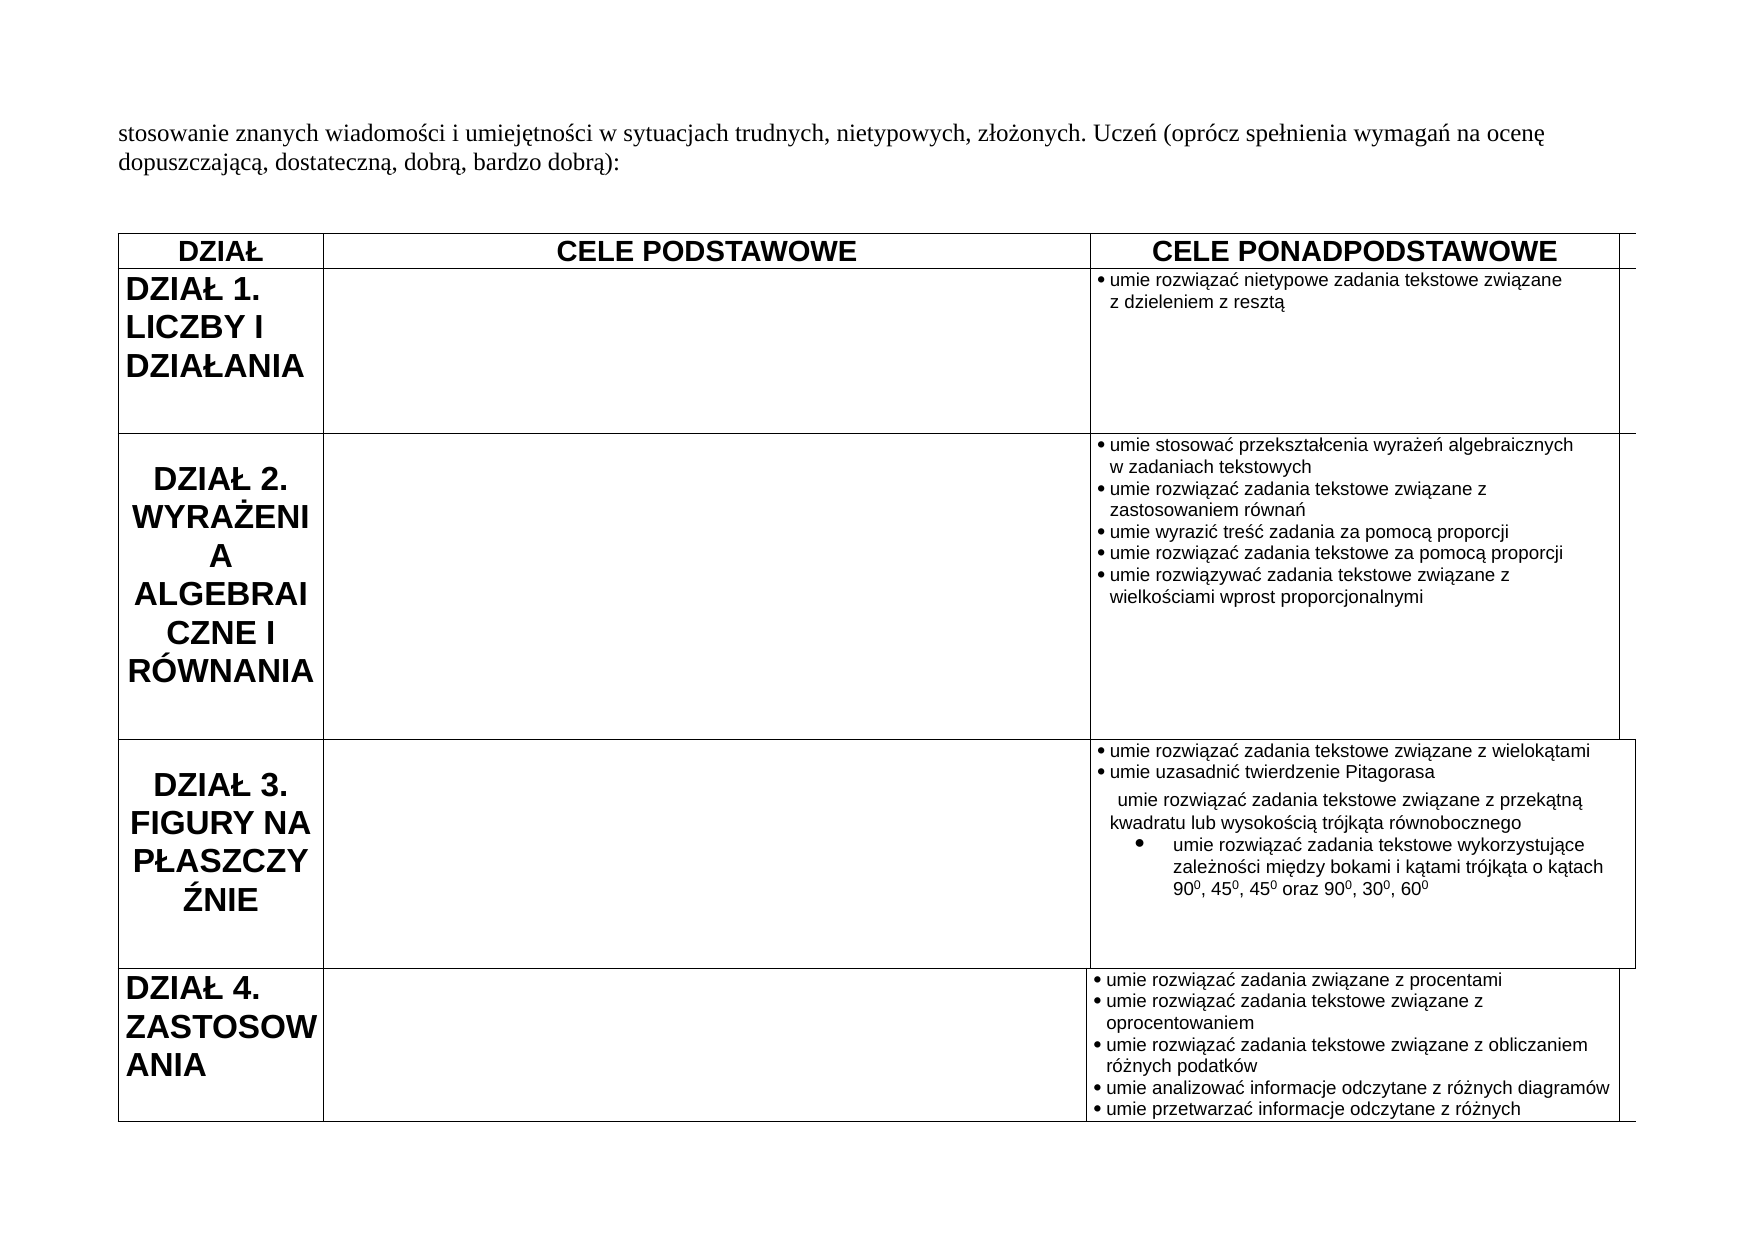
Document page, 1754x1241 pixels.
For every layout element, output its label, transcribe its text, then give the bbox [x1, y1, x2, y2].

table_cell DZIAŁ 1. LICZBY I DZIAŁANIA [119, 269, 323, 433]
table_cell [324, 434, 1090, 739]
table_header DZIAŁ [119, 234, 323, 268]
table_cell [324, 969, 1086, 1121]
table_cell DZIAŁ 2. WYRAŻENIA ALGEBRAICZNE I RÓWNANIA [119, 434, 323, 739]
table_cell umie rozwiązać zadania tekstowe związane z wielokątami umie uzasadnić twierdzenie Pitagorasa umie rozwiązać zadania tekstowe związane z przekątną kwadratu lub wysokością trójkąta równobocznego umie rozwiązać zadania tekstowe wykorzystujące zależności między bokami i kątami trójkąta o kątach 900, 450, 450 oraz 900, 300, 600 [1091, 740, 1635, 967]
table_cell umie stosować przekształcenia wyrażeń algebraicznych w zadaniach tekstowych umie rozwiązać zadania tekstowe związane z zastosowaniem równań umie wyrazić treść zadania za pomocą proporcji umie rozwiązać zadania tekstowe za pomocą proporcji umie rozwiązywać zadania tekstowe związane z wielkościami wprost proporcjonalnymi [1091, 434, 1619, 739]
table_cell [324, 740, 1090, 967]
text stosowanie znanych wiadomości i umiejętności w sytuacjach trudnych, nietypowych, złożonych. Uczeń (oprócz spełnienia wymagań na ocenę dopuszczającą, dostateczną, dobrą, bardzo dobrą): [118, 118, 1636, 176]
table_cell [1620, 434, 1636, 739]
table_cell DZIAŁ 4. ZASTOSOWANIA [119, 969, 323, 1121]
table_cell umie rozwiązać zadania związane z procentami umie rozwiązać zadania tekstowe związane z oprocentowaniem umie rozwiązać zadania tekstowe związane z obliczaniem różnych podatków umie analizować informacje odczytane z różnych diagramów umie przetwarzać informacje odczytane z różnych diagramów umie interpretować informacje odczytane z różnych diagramów umie wykorzystać informacje w praktyce umie obliczyć prawdopodobieństwo zdarzenia umie interpretować informacje odczytane z wykresu [1087, 969, 1619, 1121]
table_header [1620, 234, 1636, 268]
table_cell [1620, 969, 1636, 1121]
table_header CELE PONADPODSTAWOWE [1091, 234, 1619, 268]
table_cell umie rozwiązać nietypowe zadania tekstowe związane z dzieleniem z resztą [1091, 269, 1619, 433]
table_cell DZIAŁ 3. FIGURY NA PŁASZCZYŹNIE [119, 740, 323, 967]
table_cell [1620, 269, 1636, 433]
table_cell [324, 269, 1090, 433]
table_header CELE PODSTAWOWE [324, 234, 1090, 268]
